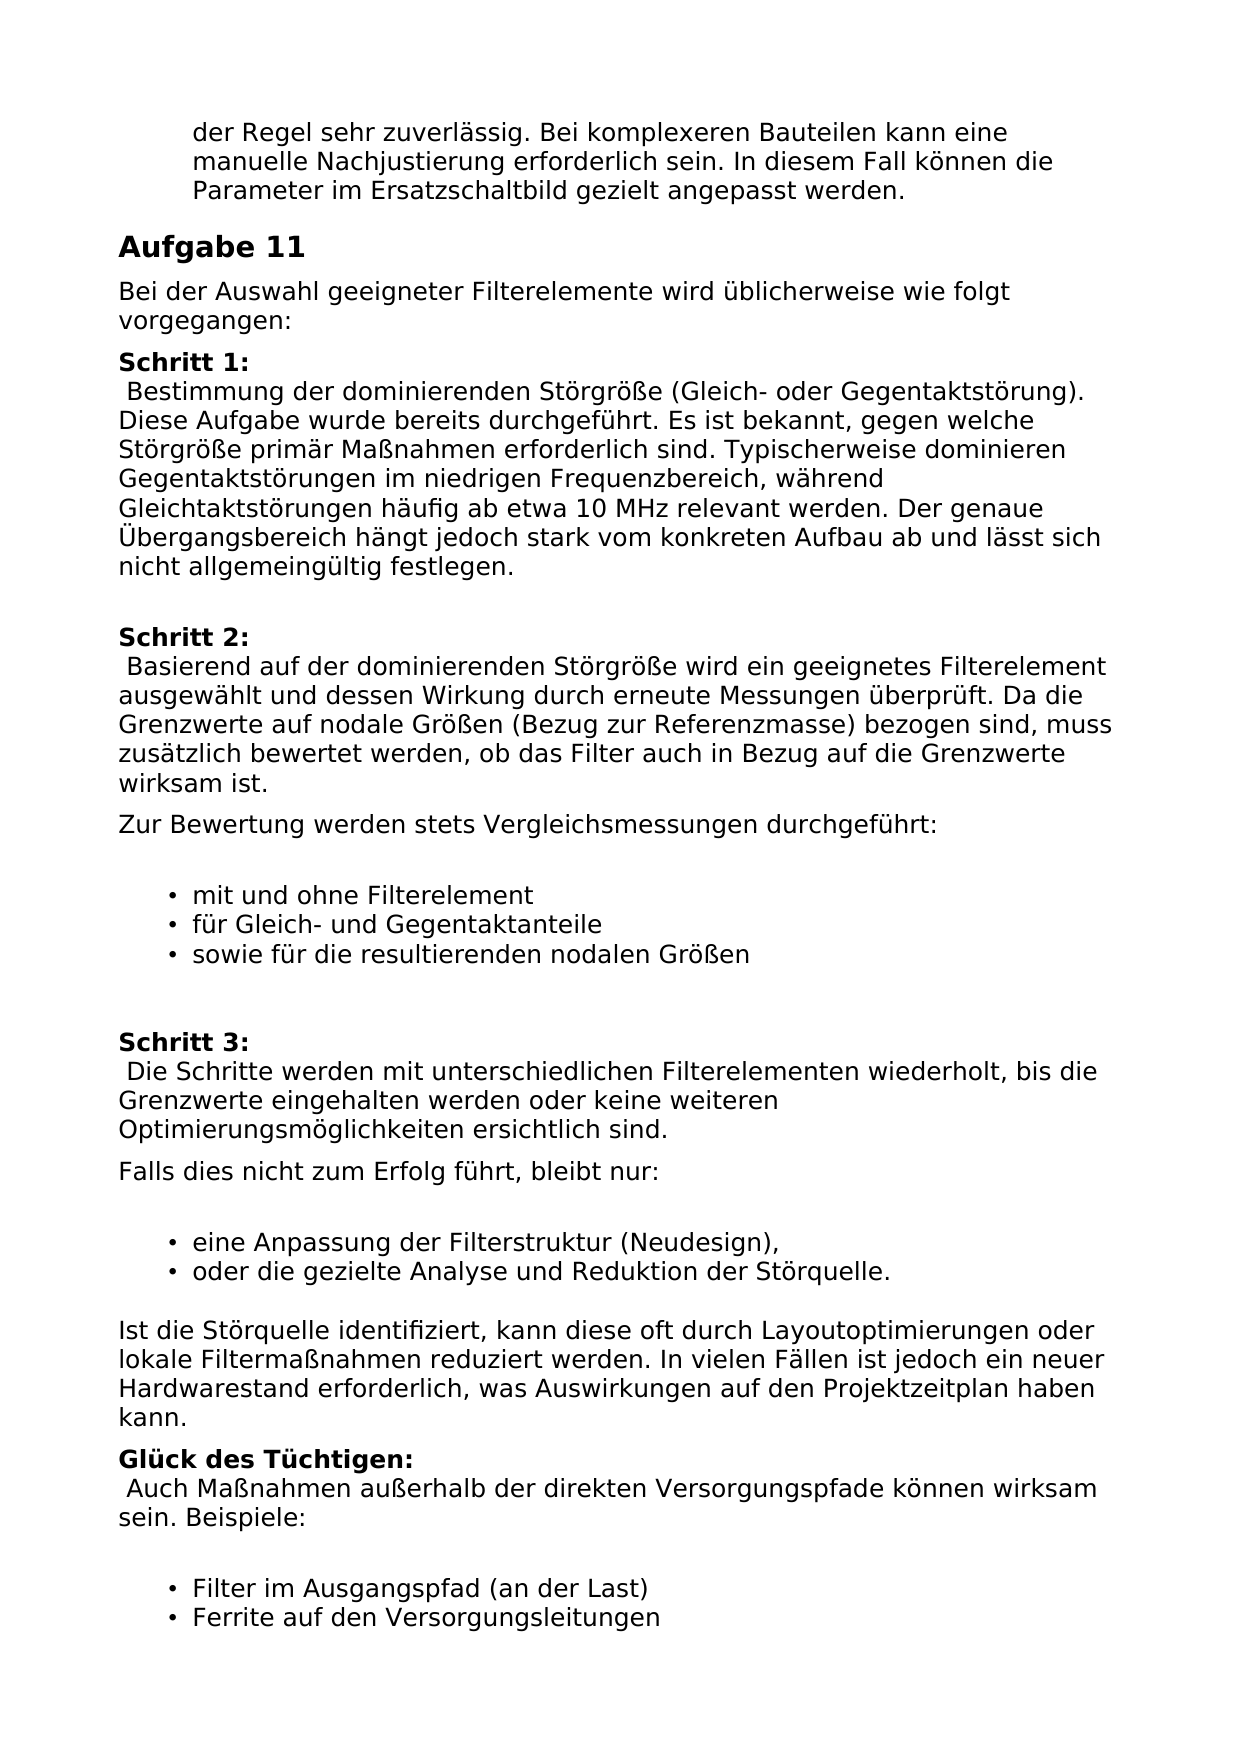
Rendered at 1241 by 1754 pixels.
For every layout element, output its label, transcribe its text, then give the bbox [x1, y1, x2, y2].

text Falls dies nicht zum Erfolg führt, bleibt nur: [118, 1157, 1122, 1186]
list der Regel sehr zuverlässig. Bei komplexeren Bauteilen kann eine manuelle Nachjustierung erforderlich sein. In diesem Fall können die Parameter im Ersatzschaltbild gezielt angepasst werden. [177, 118, 1122, 206]
text Schritt 2: Basierend auf der dominierenden Störgröße wird ein geeignetes Filterelement ausgewählt und dessen Wirkung durch erneute Messungen überprüft. Da die Grenzwerte auf nodale Größen (Bezug zur Referenzmasse) bezogen sind, muss zusätzlich bewertet werden, ob das Filter auch in Bezug auf die Grenzwerte wirksam ist. [118, 623, 1122, 798]
list oder die gezielte Analyse und Reduktion der Störquelle. [177, 1257, 1122, 1286]
list mit und ohne Filterelement [177, 882, 1122, 911]
list eine Anpassung der Filterstruktur (Neudesign), [177, 1228, 1122, 1257]
list für Gleich- und Gegentaktanteile [177, 911, 1122, 940]
list sowie für die resultierenden nodalen Größen [177, 940, 1122, 998]
text Glück des Tüchtigen: Auch Maßnahmen außerhalb der direkten Versorgungspfade können wirksam sein. Beispiele: [118, 1445, 1122, 1532]
text Ist die Störquelle identifiziert, kann diese oft durch Layoutoptimierungen oder lokale Filtermaßnahmen reduziert werden. In vielen Fällen ist jedoch ein neuer Hardwarestand erforderlich, was Auswirkungen auf den Projektzeitplan haben kann. [118, 1316, 1122, 1432]
list Filter im Ausgangspfad (an der Last) [177, 1574, 1122, 1604]
text Schritt 1: Bestimmung der dominierenden Störgröße (Gleich- oder Gegentaktstörung). Diese Aufgabe wurde bereits durchgeführt. Es ist bekannt, gegen welche Störgröße primär Maßnahmen erforderlich sind. Typischerweise dominieren Gegentaktstörungen im niedrigen Frequenzbereich, während Gleichtaktstörungen häufig ab etwa 10 MHz relevant werden. Der genaue Übergangsbereich hängt jedoch stark vom konkreten Aufbau ab und lässt sich nicht allgemeingültig festlegen. [118, 348, 1122, 610]
text Schritt 3: Die Schritte werden mit unterschiedlichen Filterelementen wiederholt, bis die Grenzwerte eingehalten werden oder keine weiteren Optimierungsmöglichkeiten ersichtlich sind. [118, 1028, 1122, 1144]
text Zur Bewertung werden stets Vergleichsmessungen durchgeführt: [118, 810, 1122, 839]
text Bei der Auswahl geeigneter Filterelemente wird üblicherweise wie folgt vorgegangen: [118, 277, 1122, 335]
list Ferrite auf den Versorgungsleitungen [177, 1604, 1122, 1633]
subtitle Aufgabe 11 [118, 231, 1122, 264]
